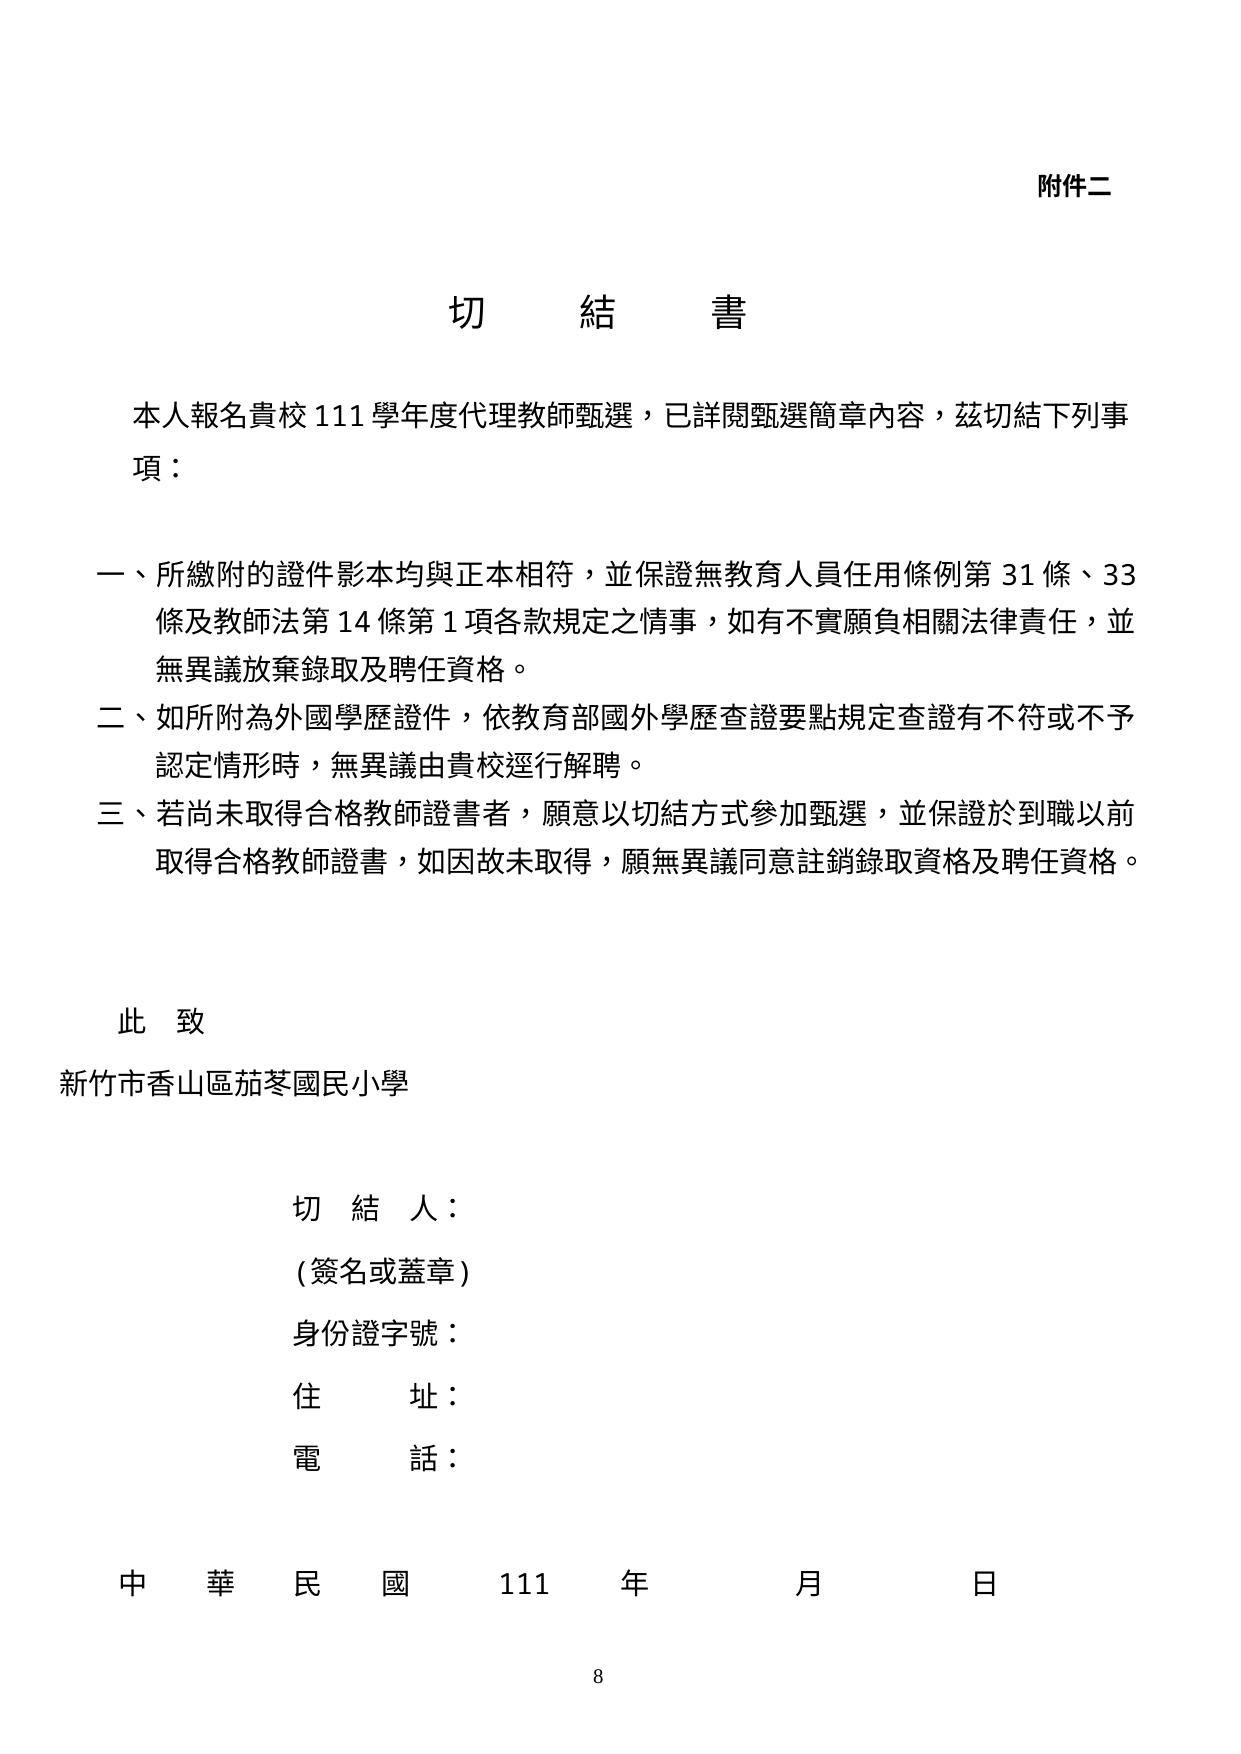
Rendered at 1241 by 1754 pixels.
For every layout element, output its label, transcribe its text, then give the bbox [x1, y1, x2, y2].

text 切 結 書 [59, 268, 1137, 331]
text 二、如所附為外國學歷證件，依教育部國外學歷查證要點規定查證有不符或不予認定情形時，無異議由貴校逕行解聘。 [97, 690, 1137, 786]
text 新竹市香山區茄苳國民小學 [59, 1040, 1137, 1103]
text (簽名或蓋章) [59, 1228, 1137, 1290]
text 切 結 人： [59, 1165, 1137, 1228]
text 此 致 [59, 978, 1137, 1040]
text 中 華 民 國 111 年 月 日 [59, 1540, 1137, 1603]
text 一、所繳附的證件影本均與正本相符，並保證無教育人員任用條例第31條、33條及教師法第14條第1項各款規定之情事，如有不實願負相關法律責任，並無異議放棄錄取及聘任資格。 [97, 547, 1137, 690]
text 電 話： [59, 1415, 1137, 1478]
text 住 址： [59, 1353, 1137, 1415]
text 本人報名貴校111學年度代理教師甄選，已詳閱甄選簡章內容，茲切結下列事 [59, 393, 1137, 435]
text 三、若尚未取得合格教師證書者，願意以切結方式參加甄選，並保證於到職以前取得合格教師證書，如因故未取得，願無異議同意註銷錄取資格及聘任資格。 [97, 786, 1137, 882]
text 附件二 [59, 143, 1137, 206]
text 項： [59, 446, 1137, 488]
text 身份證字號： [59, 1290, 1137, 1353]
